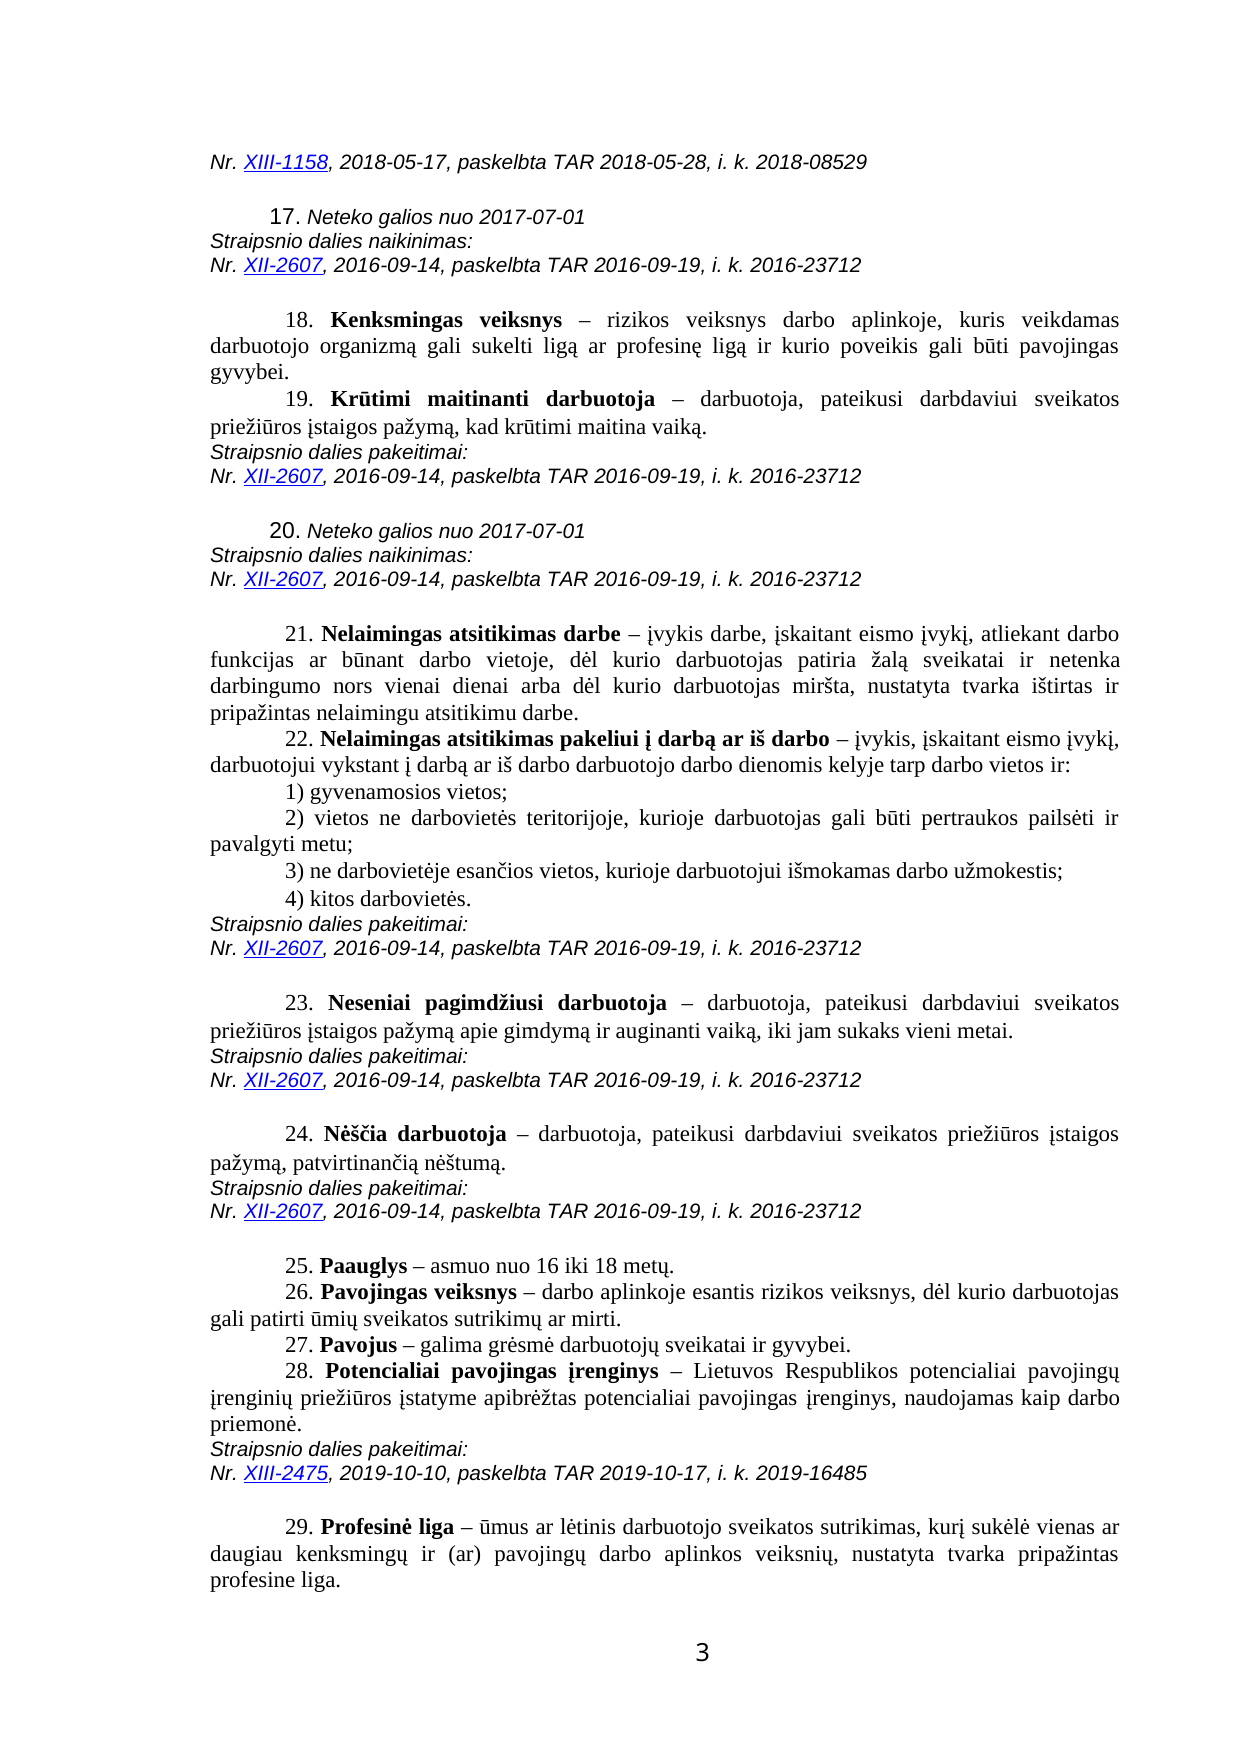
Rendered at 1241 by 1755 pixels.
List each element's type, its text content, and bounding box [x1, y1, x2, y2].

text Nr. XIII-2475, 2019-10-10, paskelbta TAR 2019-10-17, i. k. 2019-16485 [210, 1461, 1120, 1484]
text Straipsnio dalies naikinimas: [210, 229, 1120, 253]
text 29. Profesinė liga – ūmus ar lėtinis darbuotojo sveikatos sutrikimas, kurį sukėlė vienas ar daugiau kenksmingų ir (ar) pavojingų darbo aplinkos veiksnių, nustatyta tvarka pripažintas profesine liga. [210, 1513, 1120, 1592]
text 20. Neteko galios nuo 2017-07-01 [210, 517, 1120, 543]
text 18. Kenksmingas veiksnys – rizikos veiksnys darbo aplinkoje, kuris veikdamas darbuotojo organizmą gali sukelti ligą ar profesinę ligą ir kurio poveikis gali būti pavojingas gyvybei. [210, 306, 1120, 385]
text Nr. XII-2607, 2016-09-14, paskelbta TAR 2016-09-19, i. k. 2016-23712 [210, 253, 1120, 277]
text 24. Nėščia darbuotoja – darbuotoja, pateikusi darbdaviui sveikatos priežiūros įstaigos pažymą, patvirtinančią nėštumą. [210, 1120, 1120, 1175]
text Straipsnio dalies naikinimas: [210, 543, 1120, 567]
text 25. Paauglys – asmuo nuo 16 iki 18 metų. [210, 1252, 1120, 1278]
text 3) ne darbovietėje esančios vietos, kurioje darbuotojui išmokamas darbo užmokestis; [210, 857, 1120, 883]
text 22. Nelaimingas atsitikimas pakeliui į darbą ar iš darbo – įvykis, įskaitant eismo įvykį, darbuotojui vykstant į darbą ar iš darbo darbuotojo darbo dienomis kelyje tarp darbo vietos ir: [210, 725, 1120, 778]
text Nr. XIII-1158, 2018-05-17, paskelbta TAR 2018-05-28, i. k. 2018-08529 [210, 150, 1120, 174]
text 21. Nelaimingas atsitikimas darbe – įvykis darbe, įskaitant eismo įvykį, atliekant darbo funkcijas ar būnant darbo vietoje, dėl kurio darbuotojas patiria žalą sveikatai ir netenka darbingumo nors vienai dienai arba dėl kurio darbuotojas miršta, nustatyta tvarka ištirtas ir pripažintas nelaimingu atsitikimu darbe. [210, 619, 1120, 725]
text Straipsnio dalies pakeitimai: [210, 1437, 1120, 1461]
text 1) gyvenamosios vietos; [210, 778, 1120, 804]
text 4) kitos darbovietės. [210, 883, 1120, 912]
text 26. Pavojingas veiksnys – darbo aplinkoje esantis rizikos veiksnys, dėl kurio darbuotojas gali patirti ūmių sveikatos sutrikimų ar mirti. [210, 1278, 1120, 1331]
text Nr. XII-2607, 2016-09-14, paskelbta TAR 2016-09-19, i. k. 2016-23712 [210, 1068, 1120, 1092]
text 2) vietos ne darbovietės teritorijoje, kurioje darbuotojas gali būti pertraukos pailsėti ir pavalgyti metu; [210, 804, 1120, 857]
text 23. Neseniai pagimdžiusi darbuotoja – darbuotoja, pateikusi darbdaviui sveikatos priežiūros įstaigos pažymą apie gimdymą ir auginanti vaiką, iki jam sukaks vieni metai. [210, 988, 1120, 1044]
text Straipsnio dalies pakeitimai: [210, 1175, 1120, 1199]
text Nr. XII-2607, 2016-09-14, paskelbta TAR 2016-09-19, i. k. 2016-23712 [210, 1199, 1120, 1223]
text 27. Pavojus – galima grėsmė darbuotojų sveikatai ir gyvybei. [210, 1331, 1120, 1357]
text 17. Neteko galios nuo 2017-07-01 [210, 203, 1120, 229]
text Nr. XII-2607, 2016-09-14, paskelbta TAR 2016-09-19, i. k. 2016-23712 [210, 464, 1120, 488]
text Straipsnio dalies pakeitimai: [210, 440, 1120, 464]
text 28. Potencialiai pavojingas įrenginys – Lietuvos Respublikos potencialiai pavojingų įrenginių priežiūros įstatyme apibrėžtas potencialiai pavojingas įrenginys, naudojamas kaip darbo priemonė. [210, 1357, 1120, 1437]
text Straipsnio dalies pakeitimai: [210, 912, 1120, 936]
text Nr. XII-2607, 2016-09-14, paskelbta TAR 2016-09-19, i. k. 2016-23712 [210, 567, 1120, 591]
text Straipsnio dalies pakeitimai: [210, 1044, 1120, 1068]
text 19. Krūtimi maitinanti darbuotoja – darbuotoja, pateikusi darbdaviui sveikatos priežiūros įstaigos pažymą, kad krūtimi maitina vaiką. [210, 385, 1120, 440]
text Nr. XII-2607, 2016-09-14, paskelbta TAR 2016-09-19, i. k. 2016-23712 [210, 936, 1120, 960]
